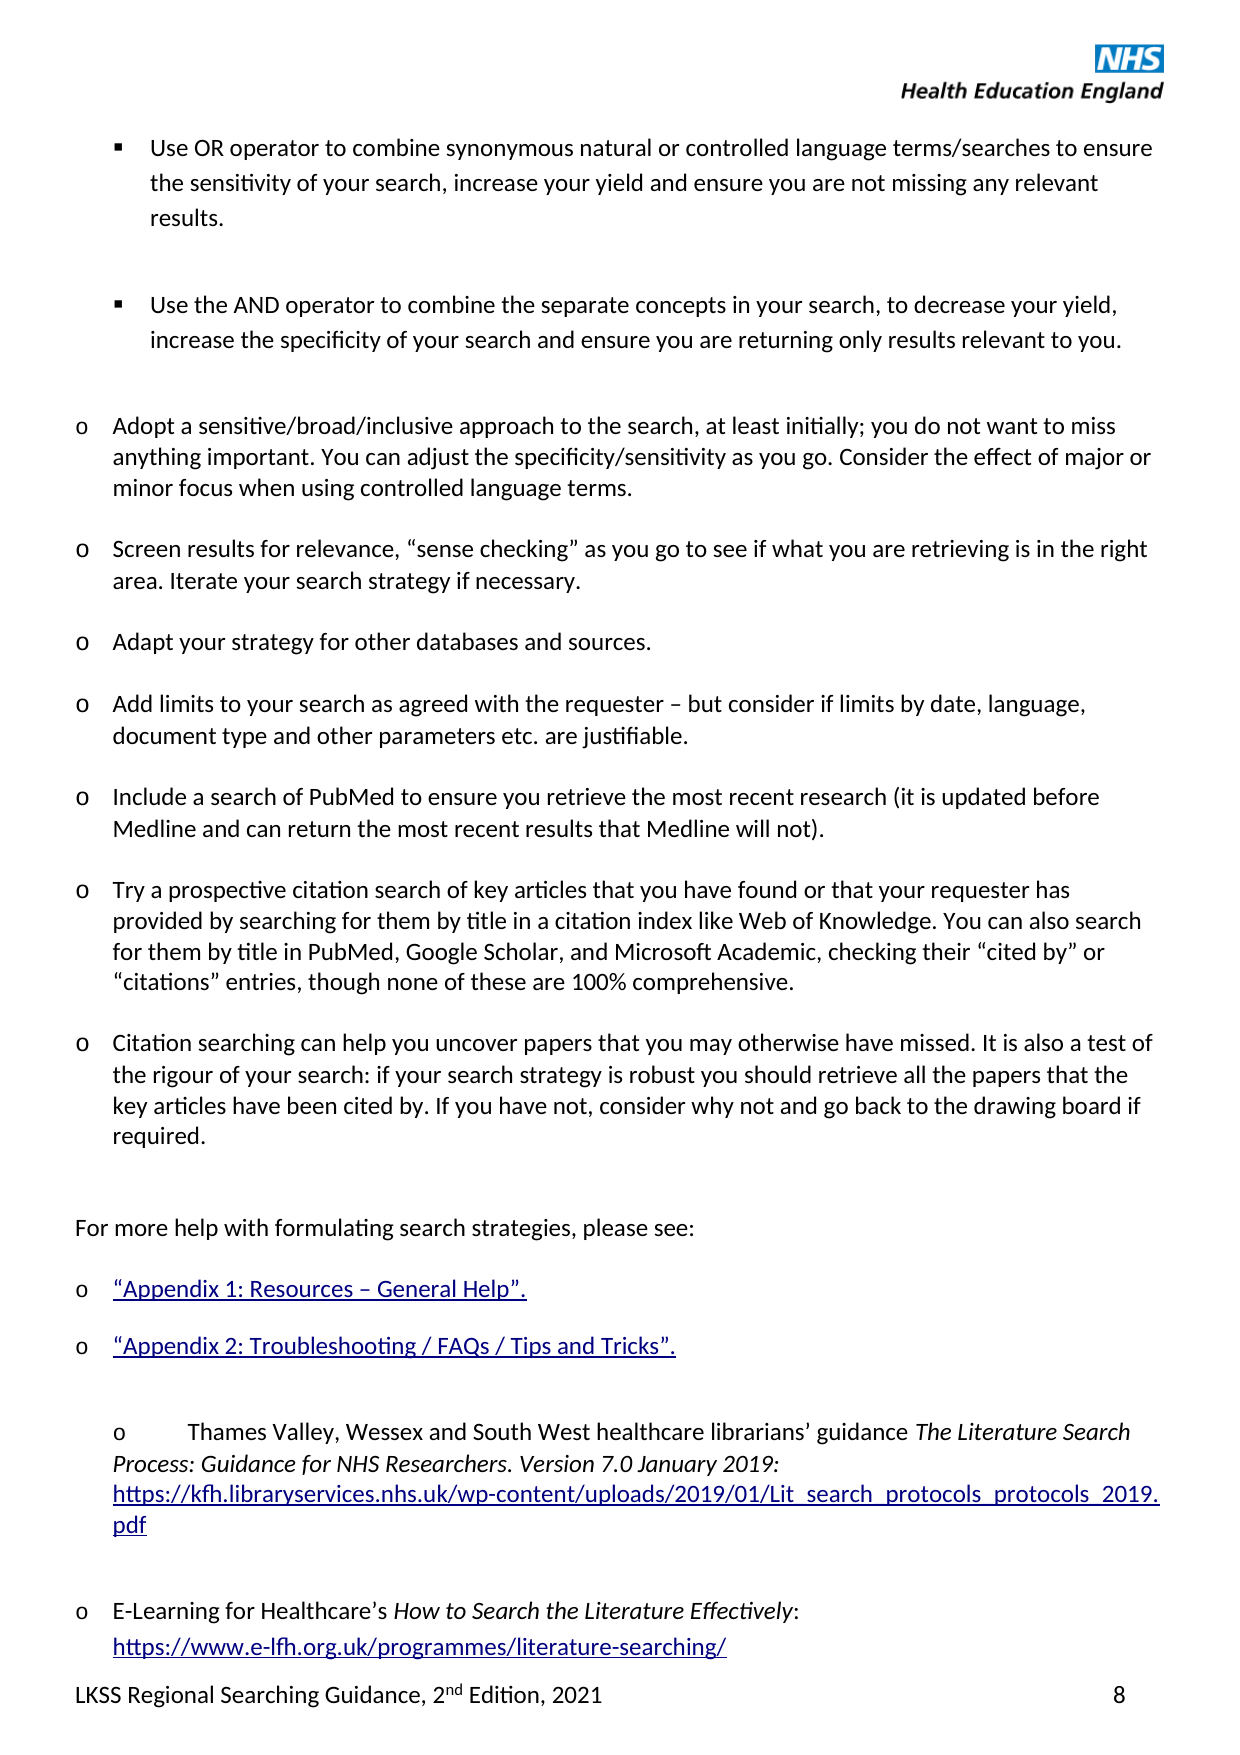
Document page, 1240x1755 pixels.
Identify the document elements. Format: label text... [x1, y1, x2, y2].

list Add limits to your search as agreed with the requester – but consider if limits by date, language, document type and other parameters etc. are justifiable. [75, 688, 1164, 750]
list “Appendix 1: Resources – General Help”. [75, 1273, 1164, 1304]
list Use OR operator to combine synonymous natural or controlled language terms/searches to ensure the sensitivity of your search, increase your yield and ensure you are not missing any relevant results. [112, 133, 1164, 233]
list Use the AND operator to combine the separate concepts in your search, to decrease your yield, increase the specificity of your search and ensure you are returning only results relevant to you. [112, 289, 1164, 354]
list “Appendix 2: Troubleshooting / FAQs / Tips and Tricks”. [75, 1331, 1164, 1392]
text For more help with formulating search strategies, please see: [75, 1212, 1164, 1242]
list Thames Valley, Wessex and South West healthcare librarians’ guidance The Literature Search Process: Guidance for NHS Researchers. Version 7.0 January 2019: https://kfh.libraryservices.nhs.uk/wp-content/uploads/2019/01/Lit_search_protocols_protocols_2019.pdf [112, 1417, 1164, 1539]
list Adopt a sensitive/broad/inclusive approach to the search, at least initially; you do not want to miss anything important. You can adjust the specificity/sensitivity as you go. Consider the effect of major or minor focus when using controlled language terms. [75, 410, 1164, 502]
list Try a prospective citation search of key articles that you have found or that your requester has provided by searching for them by title in a citation index like Web of Knowledge. You can also search for them by title in PubMed, Google Scholar, and Microsoft Academic, checking their “cited by” or “citations” entries, though none of these are 100% comprehensive. [75, 874, 1164, 997]
list Citation searching can help you uncover papers that you may otherwise have missed. It is also a test of the rigour of your search: if your search strategy is robust you should retrieve all the papers that the key articles have been cited by. If you have not, consider why not and go back to the drawing board if required. [75, 1028, 1164, 1151]
list E-Learning for Healthcare’s How to Search the Literature Effectively: https://www.e-lfh.org.uk/programmes/literature-searching/ [75, 1595, 1164, 1661]
list Include a search of PubMed to ensure you retrieve the most recent research (it is updated before Medline and can return the most recent results that Medline will not). [75, 781, 1164, 843]
list Screen results for relevance, “sense checking” as you go to see if what you are retrieving is in the right area. Iterate your search strategy if necessary. [75, 533, 1164, 595]
list Adapt your strategy for other databases and sources. [75, 626, 1164, 658]
